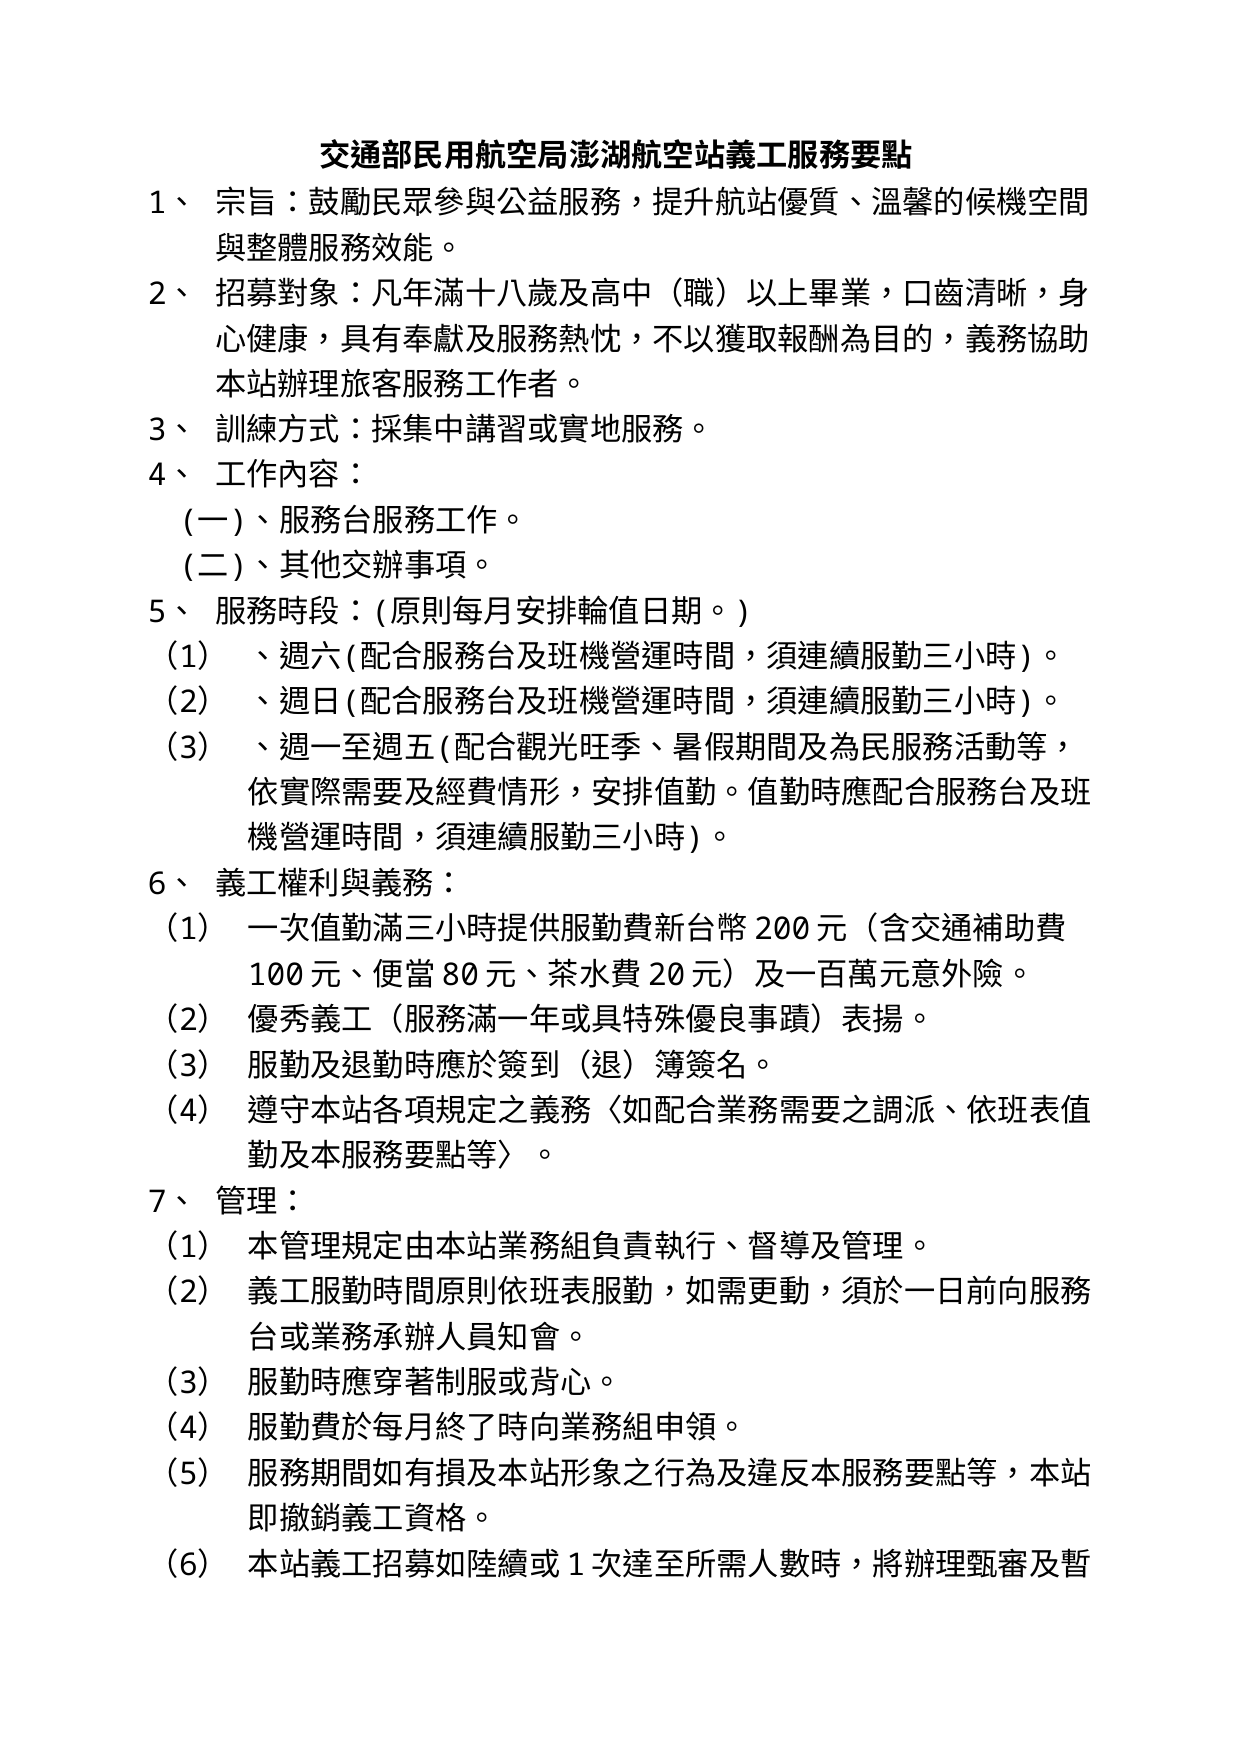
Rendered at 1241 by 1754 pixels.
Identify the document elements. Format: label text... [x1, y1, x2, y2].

list 一次值勤滿三小時提供服勤費新台幣200元（含交通補助費100元、便當80元、茶水費20元）及一百萬元意外險。 [148, 903, 1092, 994]
list 優秀義工（服務滿一年或具特殊優良事蹟）表揚。 [148, 994, 1092, 1040]
list 遵守本站各項規定之義務〈如配合業務需要之調派、依班表值勤及本服務要點等〉。 [148, 1085, 1092, 1176]
list 工作內容： [148, 449, 1092, 495]
text (一)、服務台服務工作。 [148, 495, 1092, 540]
list 義工權利與義務： [148, 858, 1092, 903]
list 本站義工招募如陸續或1次達至所需人數時，將辦理甄審及暫 [148, 1539, 1092, 1584]
list 服勤時應穿著制服或背心。 [148, 1357, 1092, 1403]
list 本管理規定由本站業務組負責執行、督導及管理。 [148, 1221, 1092, 1267]
list 服務期間如有損及本站形象之行為及違反本服務要點等，本站即撤銷義工資格。 [148, 1448, 1092, 1539]
text 交通部民用航空局澎湖航空站義工服務要點 [148, 127, 1092, 178]
text (二)、其他交辦事項。 [148, 540, 1092, 586]
list 服勤及退勤時應於簽到（退）簿簽名。 [148, 1040, 1092, 1085]
list 服務時段：(原則每月安排輪值日期。) [148, 586, 1092, 631]
list 招募對象：凡年滿十八歲及高中（職）以上畢業，口齒清晰，身心健康，具有奉獻及服務熱忱，不以獲取報酬為目的，義務協助本站辦理旅客服務工作者。 [148, 268, 1092, 404]
list 訓練方式：採集中講習或實地服務。 [148, 404, 1092, 449]
list 義工服勤時間原則依班表服勤，如需更動，須於一日前向服務台或業務承辦人員知會。 [148, 1267, 1092, 1357]
list 管理： [148, 1176, 1092, 1221]
list 宗旨：鼓勵民眾參與公益服務，提升航站優質、溫馨的候機空間與整體服務效能。 [148, 178, 1092, 268]
list 服勤費於每月終了時向業務組申領。 [148, 1403, 1092, 1448]
list 、週六(配合服務台及班機營運時間，須連續服勤三小時)。 [148, 631, 1092, 677]
list 、週一至週五(配合觀光旺季、暑假期間及為民服務活動等，依實際需要及經費情形，安排值勤。值勤時應配合服務台及班機營運時間，須連續服勤三小時)。 [148, 722, 1092, 858]
list 、週日(配合服務台及班機營運時間，須連續服勤三小時)。 [148, 677, 1092, 722]
